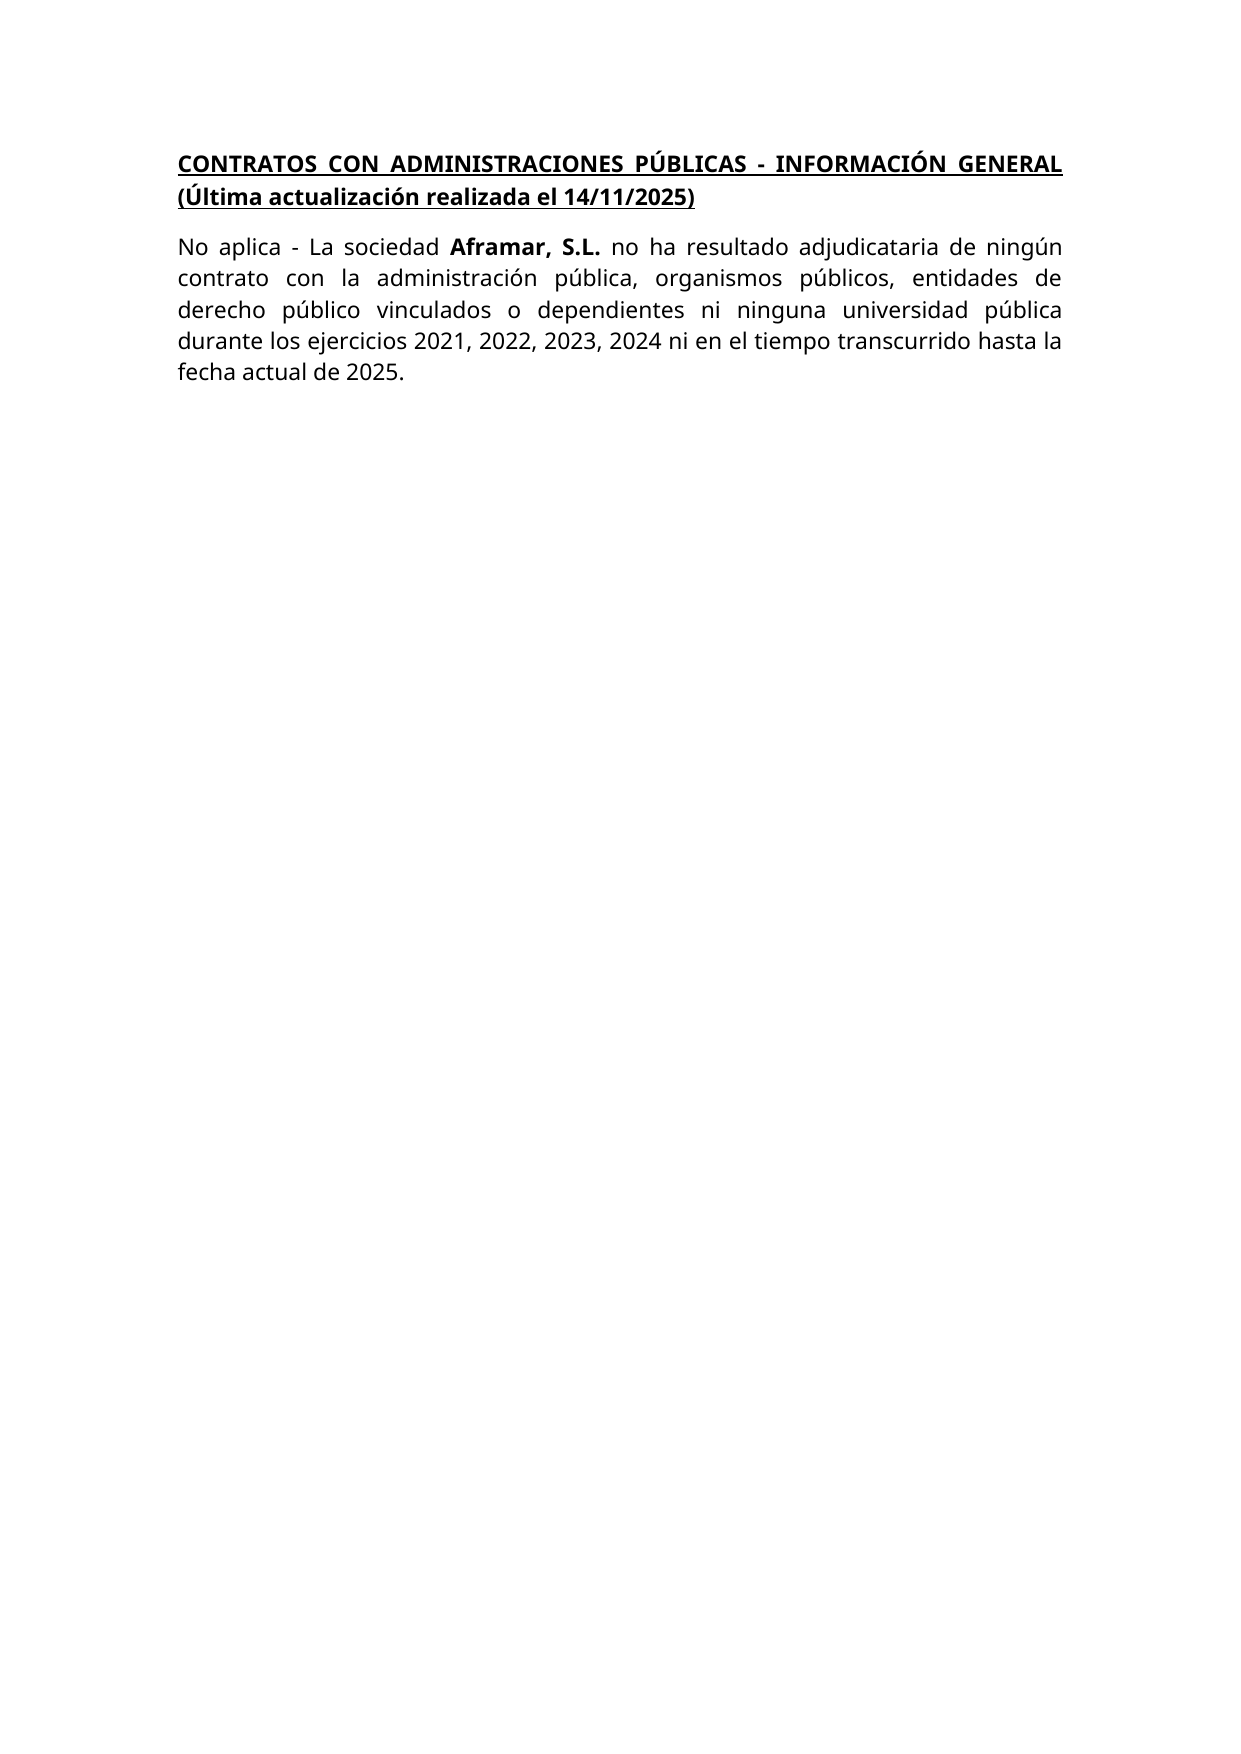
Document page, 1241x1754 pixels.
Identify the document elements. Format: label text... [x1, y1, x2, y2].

text (Última actualización realizada el 14/11/2025) [177, 175, 1063, 212]
text CONTRATOS CON ADMINISTRACIONES PÚBLICAS - INFORMACIÓN GENERAL [177, 148, 1063, 174]
text No aplica - La sociedad Aframar, S.L. no ha resultado adjudicataria de ningún contrato con la administración pública, organismos públicos, entidades de derecho público vinculados o dependientes ni ninguna universidad pública durante los ejercicios 2021, 2022, 2023, 2024 ni en el tiempo transcurrido hasta la fecha actual de 2025. [177, 231, 1063, 387]
